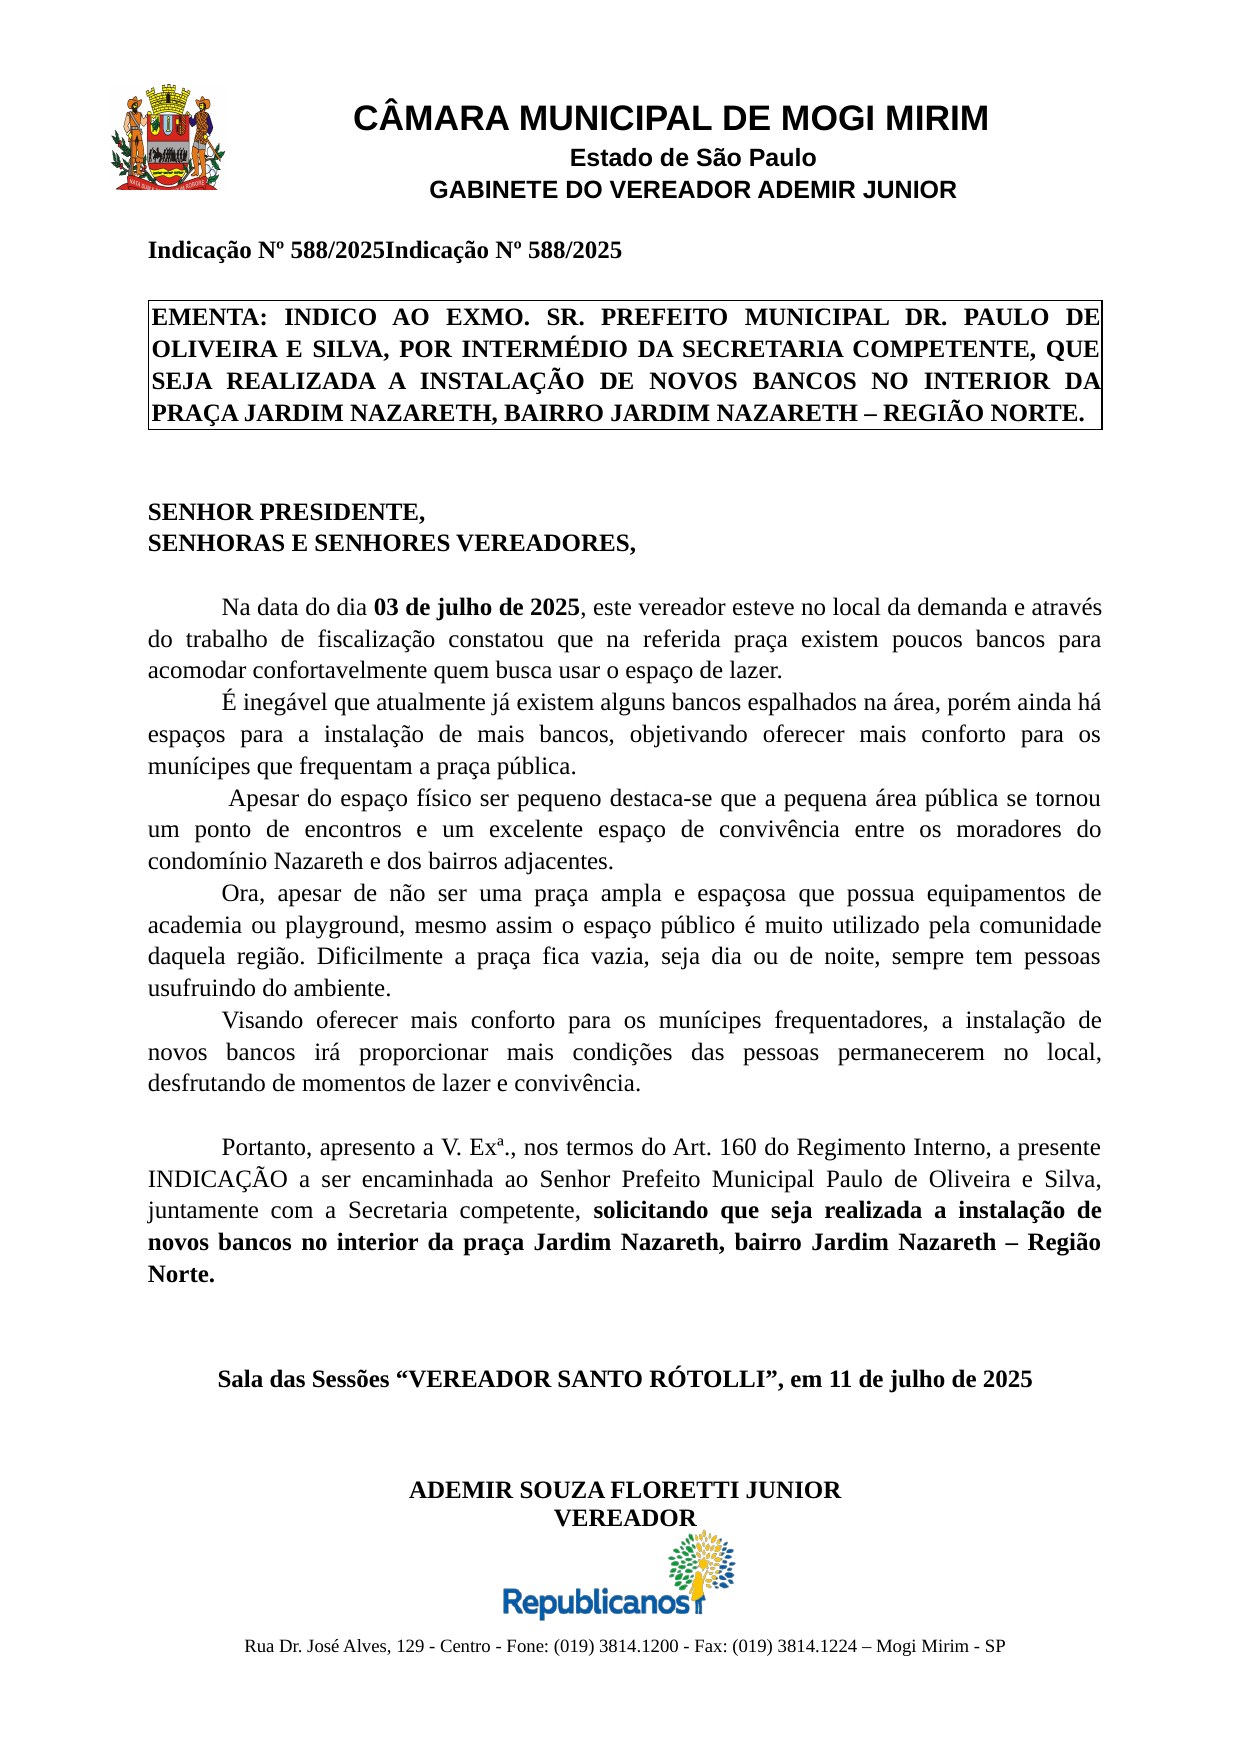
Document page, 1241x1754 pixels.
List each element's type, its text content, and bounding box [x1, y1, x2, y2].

text SENHOR PRESIDENTE, [148, 498, 1103, 525]
text Visando oferecer mais conforto para os munícipes frequentadores, a instalação de novos bancos irá proporcionar mais condições das pessoas permanecerem no local, desfrutando de momentos de lazer e convivência. [148, 1006, 1103, 1097]
text VEREADOR [148, 1504, 1103, 1532]
text É inegável que atualmente já existem alguns bancos espalhados na área, porém ainda há espaços para a instalação de mais bancos, objetivando oferecer mais conforto para os munícipes que frequentam a praça pública. [148, 688, 1103, 779]
picture [488, 1518, 750, 1627]
text SENHORAS E SENHORES VEREADORES, [148, 529, 1103, 557]
text Na data do dia 03 de julho de 2025, este vereador esteve no local da demanda e através do trabalho de fiscalização constatou que na referida praça existem poucos bancos para acomodar confortavelmente quem busca usar o espaço de lazer. [148, 593, 1103, 684]
text ADEMIR SOUZA FLORETTI JUNIOR [148, 1476, 1103, 1504]
picture [110, 84, 226, 190]
text Indicação Nº 588/2025Indicação Nº 588/2025 [148, 236, 1103, 264]
text Sala das Sessões “VEREADOR SANTO RÓTOLLI”, em 11 de julho de 2025 [148, 1365, 1103, 1393]
text Ora, apesar de não ser uma praça ampla e espaçosa que possua equipamentos de academia ou playground, mesmo assim o espaço público é muito utilizado pela comunidade daquela região. Dificilmente a praça fica vazia, seja dia ou de noite, sempre tem pessoas usufruindo do ambiente. [148, 879, 1103, 1002]
text Portanto, apresento a V. Exª., nos termos do Art. 160 do Regimento Interno, a presente INDICAÇÃO a ser encaminhada ao Senhor Prefeito Municipal Paulo de Oliveira e Silva, juntamente com a Secretaria competente, solicitando que seja realizada a instalação de novos bancos no interior da praça Jardim Nazareth, bairro Jardim Nazareth – Região Norte. [148, 1133, 1103, 1288]
text EMENTA: INDICO AO EXMO. SR. PREFEITO MUNICIPAL DR. PAULO DE OLIVEIRA E SILVA, POR INTERMÉDIO DA SECRETARIA COMPETENTE, QUE SEJA REALIZADA A INSTALAÇÃO DE NOVOS BANCOS NO INTERIOR DA PRAÇA JARDIM NAZARETH, BAIRRO JARDIM NAZARETH – REGIÃO NORTE. [149, 301, 1101, 429]
text Apesar do espaço físico ser pequeno destaca-se que a pequena área pública se tornou um ponto de encontros e um excelente espaço de convivência entre os moradores do condomínio Nazareth e dos bairros adjacentes. [148, 784, 1103, 875]
